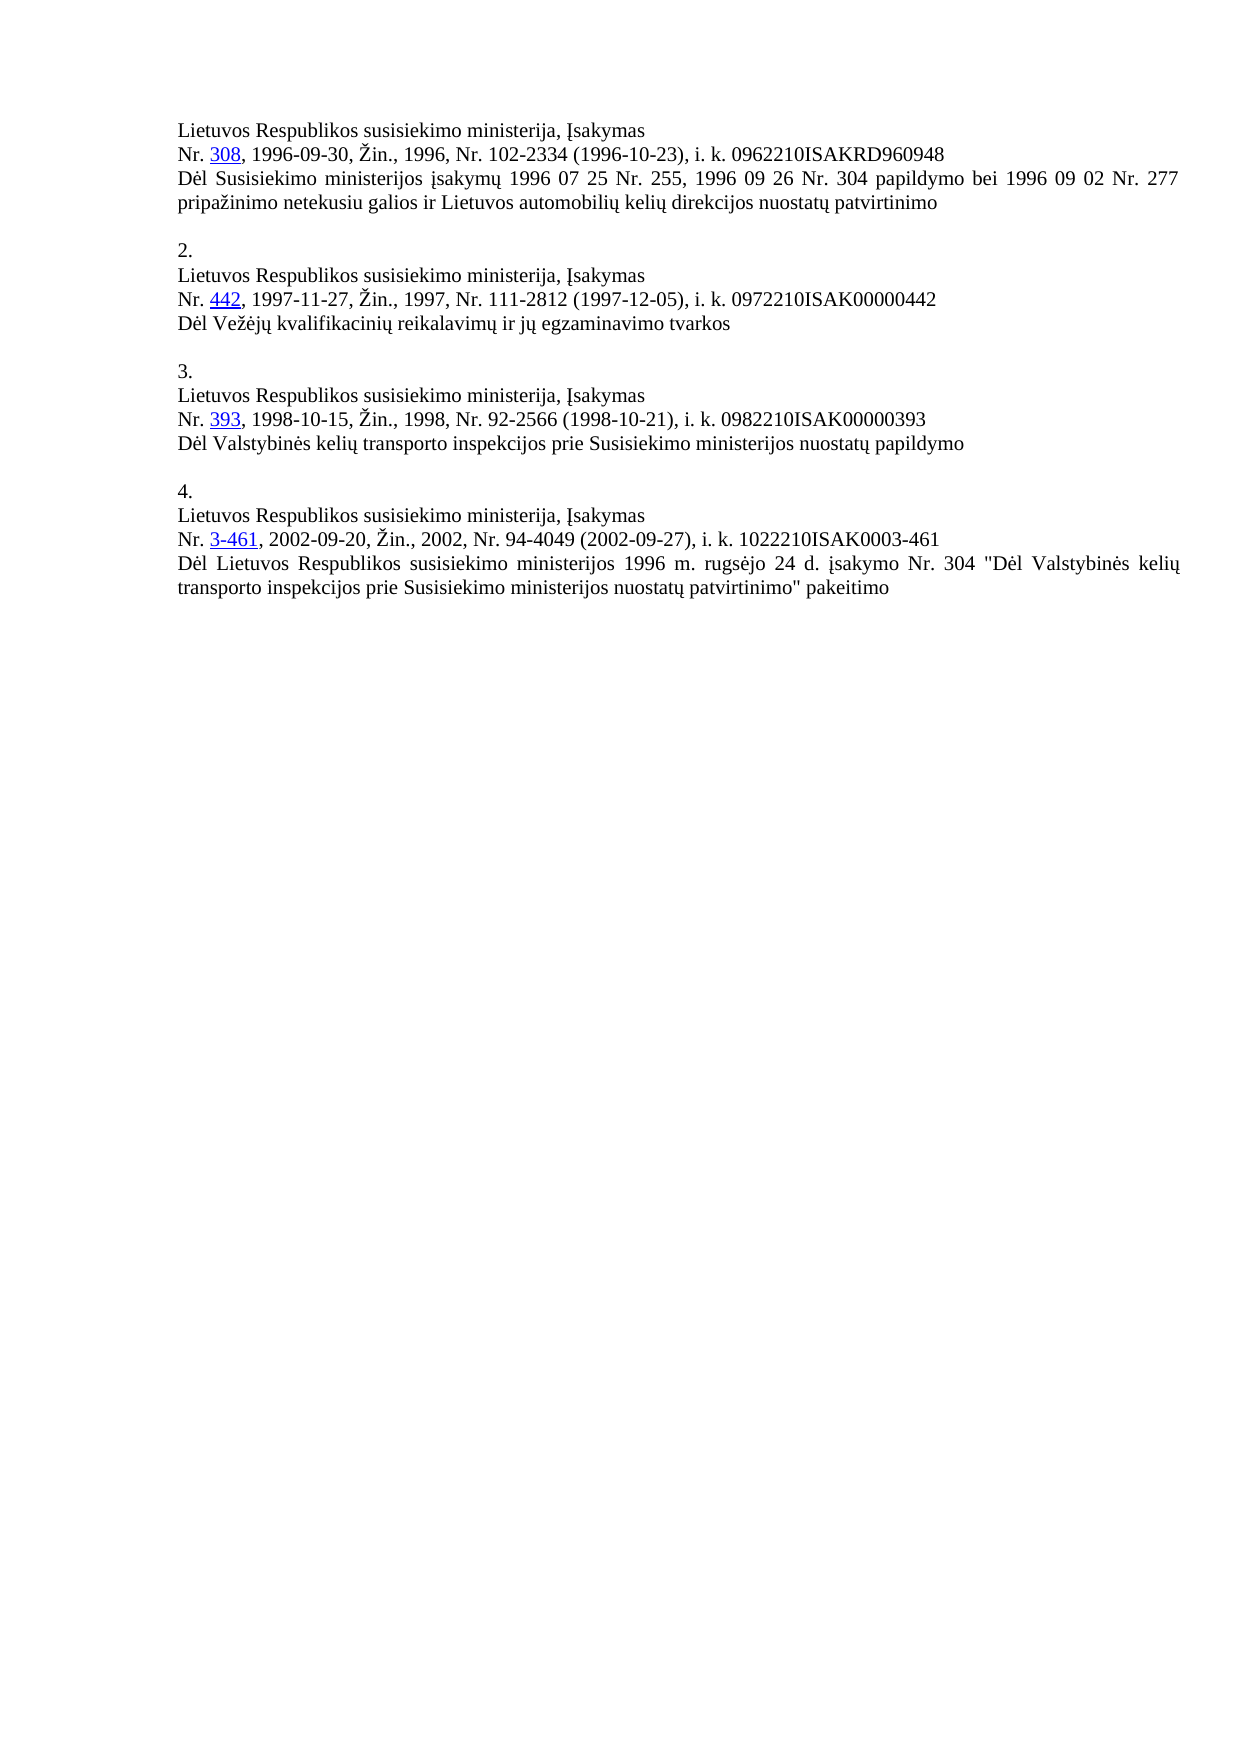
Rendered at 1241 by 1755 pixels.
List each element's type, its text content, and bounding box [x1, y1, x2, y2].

text 2. [177, 238, 1181, 262]
text Lietuvos Respublikos susisiekimo ministerija, Įsakymas [177, 383, 1181, 407]
text 4. [177, 479, 1181, 503]
text Dėl Lietuvos Respublikos susisiekimo ministerijos 1996 m. rugsėjo 24 d. įsakymo Nr. 304 "Dėl Valstybinės kelių transporto inspekcijos prie Susisiekimo ministerijos nuostatų patvirtinimo" pakeitimo [177, 551, 1181, 599]
text Dėl Valstybinės kelių transporto inspekcijos prie Susisiekimo ministerijos nuostatų papildymo [177, 431, 1181, 455]
text Nr. 308, 1996-09-30, Žin., 1996, Nr. 102-2334 (1996-10-23), i. k. 0962210ISAKRD960948 [177, 142, 1181, 166]
text Dėl Vežėjų kvalifikacinių reikalavimų ir jų egzaminavimo tvarkos [177, 311, 1181, 335]
text Nr. 393, 1998-10-15, Žin., 1998, Nr. 92-2566 (1998-10-21), i. k. 0982210ISAK00000393 [177, 407, 1181, 431]
text Lietuvos Respublikos susisiekimo ministerija, Įsakymas [177, 262, 1181, 287]
text Lietuvos Respublikos susisiekimo ministerija, Įsakymas [177, 503, 1181, 527]
text Lietuvos Respublikos susisiekimo ministerija, Įsakymas [177, 118, 1181, 142]
text Nr. 3-461, 2002-09-20, Žin., 2002, Nr. 94-4049 (2002-09-27), i. k. 1022210ISAK0003-461 [177, 527, 1181, 551]
text Dėl Susisiekimo ministerijos įsakymų 1996 07 25 Nr. 255, 1996 09 26 Nr. 304 papildymo bei 1996 09 02 Nr. 277 pripažinimo netekusiu galios ir Lietuvos automobilių kelių direkcijos nuostatų patvirtinimo [177, 166, 1181, 214]
text Nr. 442, 1997-11-27, Žin., 1997, Nr. 111-2812 (1997-12-05), i. k. 0972210ISAK00000442 [177, 287, 1181, 311]
text 3. [177, 359, 1181, 383]
